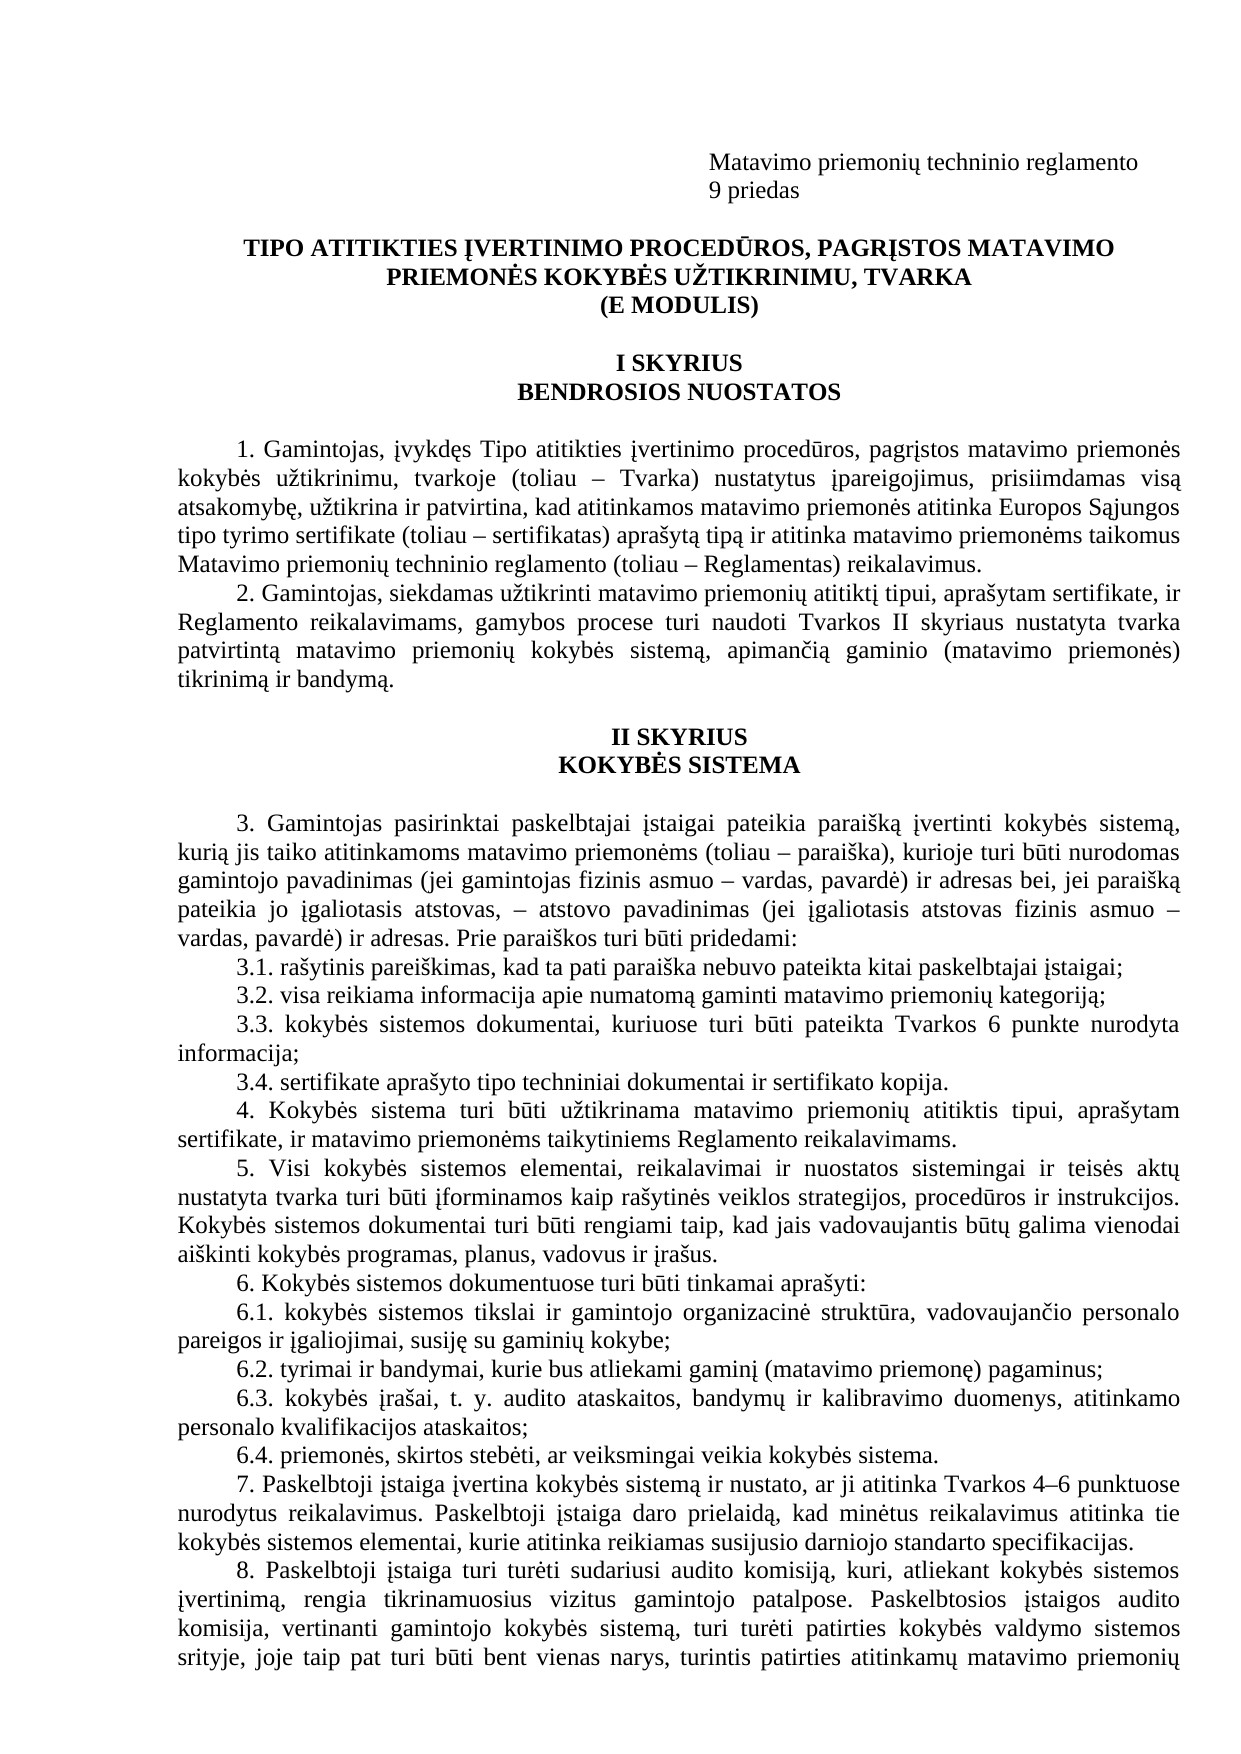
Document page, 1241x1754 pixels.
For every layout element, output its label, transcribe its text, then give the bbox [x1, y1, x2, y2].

text 6.3. kokybės įrašai, t. y. audito ataskaitos, bandymų ir kalibravimo duomenys, atitinkamo personalo kvalifikacijos ataskaitos; [177, 1383, 1181, 1441]
text 3. Gamintojas pasirinktai paskelbtajai įstaigai pateikia paraišką įvertinti kokybės sistemą, kurią jis taiko atitinkamoms matavimo priemonėms (toliau – paraiška), kurioje turi būti nurodomas gamintojo pavadinimas (jei gamintojas fizinis asmuo – vardas, pavardė) ir adresas bei, jei paraišką pateikia jo įgaliotasis atstovas, – atstovo pavadinimas (jei įgaliotasis atstovas fizinis asmuo – vardas, pavardė) ir adresas. Prie paraiškos turi būti pridedami: [177, 808, 1181, 952]
text 1. Gamintojas, įvykdęs Tipo atitikties įvertinimo procedūros, pagrįstos matavimo priemonės kokybės užtikrinimu, tvarkoje (toliau – Tvarka) nustatytus įpareigojimus, prisiimdamas visą atsakomybę, užtikrina ir patvirtina, kad atitinkamos matavimo priemonės atitinka Europos Sąjungos tipo tyrimo sertifikate (toliau – sertifikatas) aprašytą tipą ir atitinka matavimo priemonėms taikomus Matavimo priemonių techninio reglamento (toliau – Reglamentas) reikalavimus. [177, 434, 1181, 578]
text 3.3. kokybės sistemos dokumentai, kuriuose turi būti pateikta Tvarkos 6 punkte nurodyta informacija; [177, 1009, 1181, 1067]
text 2. Gamintojas, siekdamas užtikrinti matavimo priemonių atitiktį tipui, aprašytam sertifikate, ir Reglamento reikalavimams, gamybos procese turi naudoti Tvarkos II skyriaus nustatyta tvarka patvirtintą matavimo priemonių kokybės sistemą, apimančią gaminio (matavimo priemonės) tikrinimą ir bandymą. [177, 578, 1181, 693]
text 5. Visi kokybės sistemos elementai, reikalavimai ir nuostatos sistemingai ir teisės aktų nustatyta tvarka turi būti įforminamos kaip rašytinės veiklos strategijos, procedūros ir instrukcijos. Kokybės sistemos dokumentai turi būti rengiami taip, kad jais vadovaujantis būtų galima vienodai aiškinti kokybės programas, planus, vadovus ir įrašus. [177, 1153, 1181, 1268]
text I SKYRIUS [177, 348, 1181, 377]
text 4. Kokybės sistema turi būti užtikrinama matavimo priemonių atitiktis tipui, aprašytam sertifikate, ir matavimo priemonėms taikytiniems Reglamento reikalavimams. [177, 1096, 1181, 1153]
text 6.2. tyrimai ir bandymai, kurie bus atliekami gaminį (matavimo priemonę) pagaminus; [177, 1354, 1181, 1383]
text TIPO ATITIKTIES ĮVERTINIMO PROCEDŪROS, PAGRĮSTOS MATAVIMO PRIEMONĖS KOKYBĖS UŽTIKRINIMU, TVARKA [177, 233, 1181, 291]
text 8. Paskelbtoji įstaiga turi turėti sudariusi audito komisiją, kuri, atliekant kokybės sistemos įvertinimą, rengia tikrinamuosius vizitus gamintojo patalpose. Paskelbtosios įstaigos audito komisija, vertinanti gamintojo kokybės sistemą, turi turėti patirties kokybės valdymo sistemos srityje, joje taip pat turi būti bent vienas narys, turintis patirties atitinkamų matavimo priemonių [177, 1556, 1181, 1671]
text 6.1. kokybės sistemos tikslai ir gamintojo organizacinė struktūra, vadovaujančio personalo pareigos ir įgaliojimai, susiję su gaminių kokybe; [177, 1297, 1181, 1354]
text 3.1. rašytinis pareiškimas, kad ta pati paraiška nebuvo pateikta kitai paskelbtajai įstaigai; [177, 952, 1181, 981]
text 6.4. priemonės, skirtos stebėti, ar veiksmingai veikia kokybės sistema. [177, 1441, 1181, 1469]
text 9 priedas [709, 176, 1181, 204]
text II SKYRIUS [177, 722, 1181, 751]
text 3.4. sertifikate aprašyto tipo techniniai dokumentai ir sertifikato kopija. [177, 1067, 1181, 1096]
text 7. Paskelbtoji įstaiga įvertina kokybės sistemą ir nustato, ar ji atitinka Tvarkos 4–6 punktuose nurodytus reikalavimus. Paskelbtoji įstaiga daro prielaidą, kad minėtus reikalavimus atitinka tie kokybės sistemos elementai, kurie atitinka reikiamas susijusio darniojo standarto specifikacijas. [177, 1469, 1181, 1556]
text KOKYBĖS SISTEMA [177, 751, 1181, 779]
text 3.2. visa reikiama informacija apie numatomą gaminti matavimo priemonių kategoriją; [177, 981, 1181, 1009]
text BENDROSIOS NUOSTATOS [177, 377, 1181, 406]
text (E MODULIS) [177, 291, 1181, 319]
text 6. Kokybės sistemos dokumentuose turi būti tinkamai aprašyti: [177, 1268, 1181, 1297]
text Matavimo priemonių techninio reglamento [709, 147, 1181, 176]
